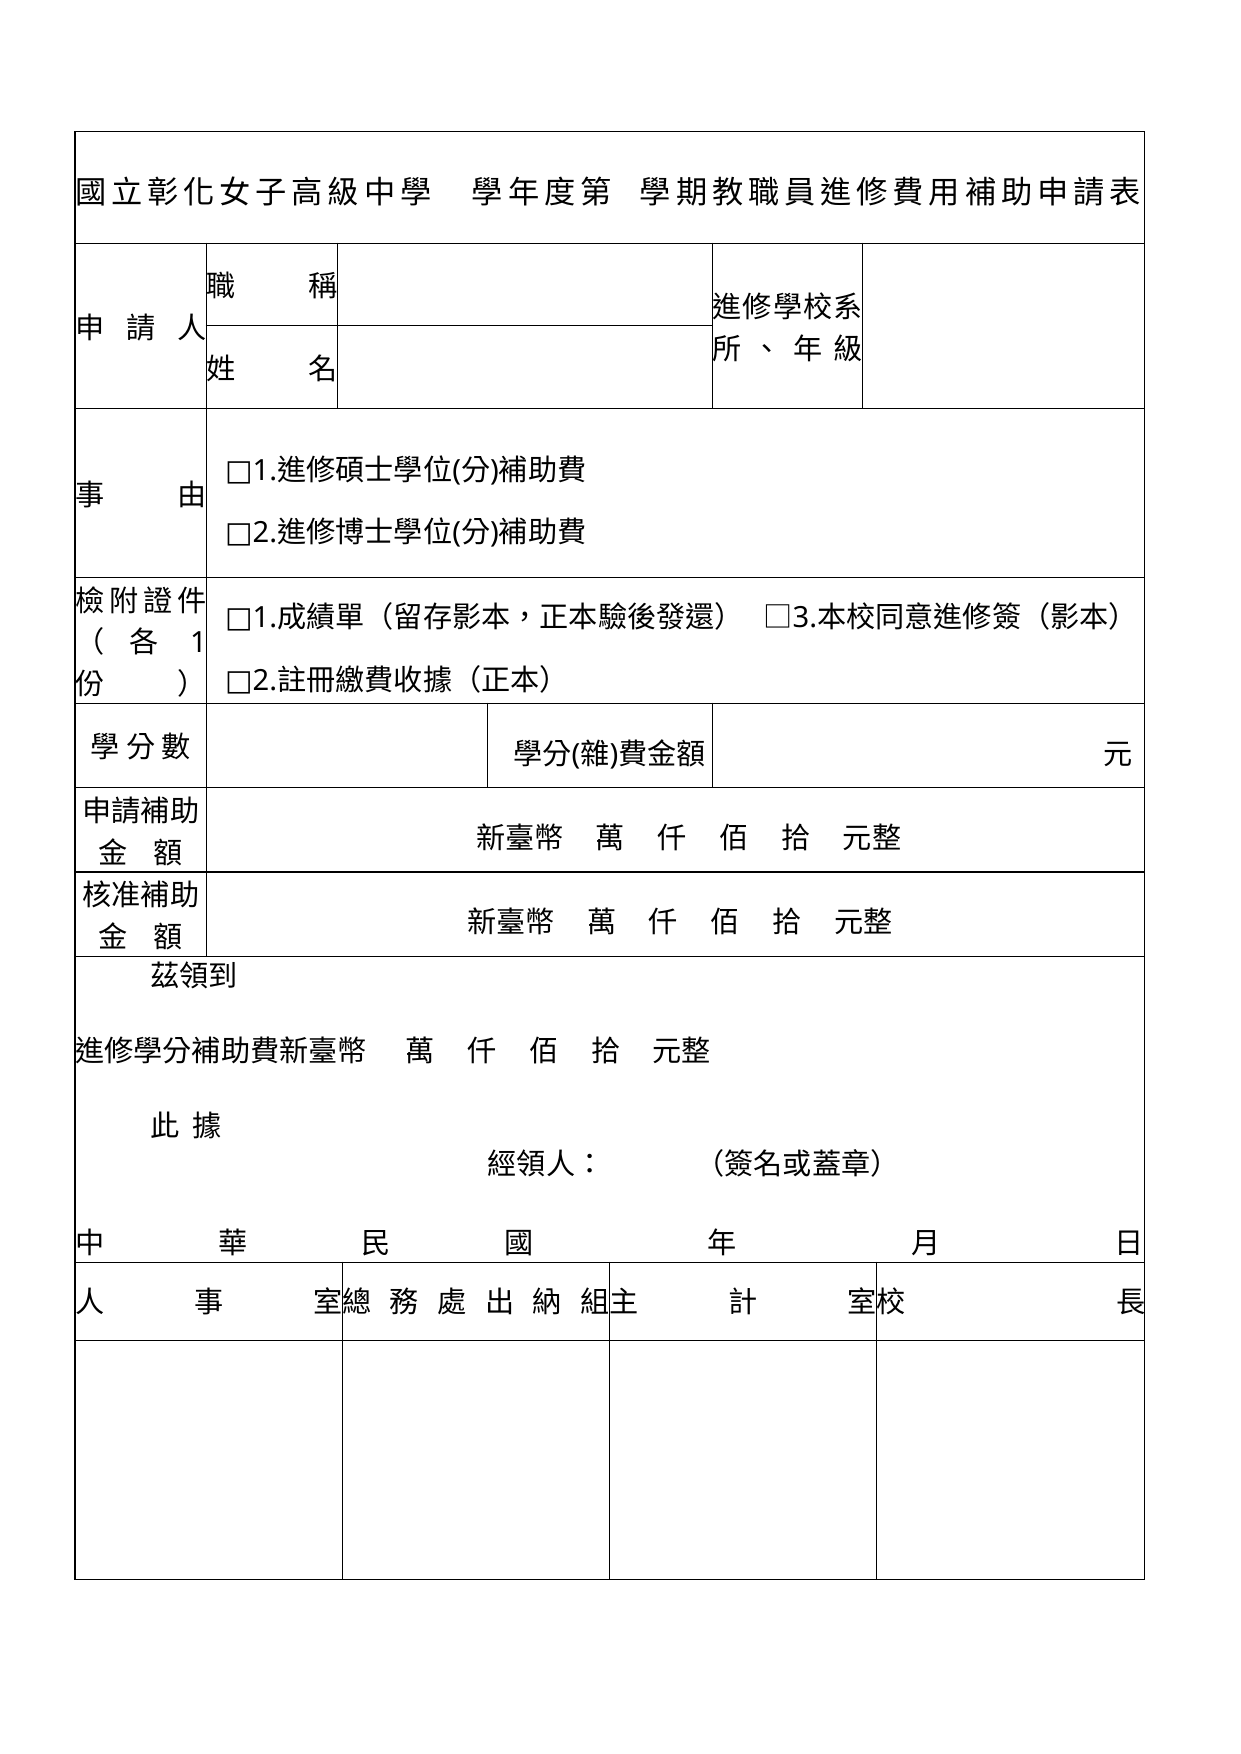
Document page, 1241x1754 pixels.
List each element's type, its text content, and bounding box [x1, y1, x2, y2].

table_cell 申請人 [76, 244, 206, 408]
table_cell 新臺幣 萬 仟 佰 拾 元整 [207, 788, 1144, 871]
table_cell 總務處出納組 [343, 1263, 609, 1339]
table_cell 校長 [877, 1263, 1144, 1339]
table_cell [338, 244, 712, 325]
table_cell 職稱 [207, 244, 337, 325]
table_cell 事由 [76, 409, 206, 577]
table_cell 元 [713, 704, 1144, 787]
table_cell 新臺幣 萬 仟 佰 拾 元整 [207, 873, 1144, 956]
table_cell 檢附證件 （各1份） [76, 578, 206, 703]
table_cell [610, 1341, 876, 1579]
table_cell 核准補助金 額 [76, 873, 206, 956]
table_cell [338, 326, 712, 408]
table_cell 申請補助金 額 [76, 788, 206, 871]
table_cell [863, 244, 1144, 408]
table_cell □1.成績單（留存影本，正本驗後發還） □3.本校同意進修簽（影本） □2.註冊繳費收據（正本） [207, 578, 1144, 703]
table_cell 姓名 [207, 326, 337, 408]
table_cell 校長 [1137, 1304, 1144, 1312]
table_cell [207, 704, 487, 787]
table_cell □1.進修碩士學位(分)補助費 □2.進修博士學位(分)補助費 [207, 409, 1144, 577]
table_cell [76, 1341, 342, 1579]
table_cell 茲領到 進修學分補助費新臺幣 萬 仟 佰 拾 元整 此 據 經領人： （簽名或蓋章） 中 華 民 國 年 月 日 [76, 957, 1144, 1262]
table_cell [343, 1341, 609, 1579]
table_cell 進修學校系所、年級 [713, 244, 862, 408]
table_cell 學分(雜)費金額 [488, 704, 712, 787]
table_header 國立彰化女子高級中學 學年度第 學期教職員進修費用補助申請表 [76, 132, 1144, 242]
table_cell 主計室 [610, 1263, 876, 1339]
table_cell 學 分 數 [76, 704, 206, 787]
table_cell 人事室 [76, 1263, 342, 1339]
table_cell [877, 1341, 1144, 1579]
